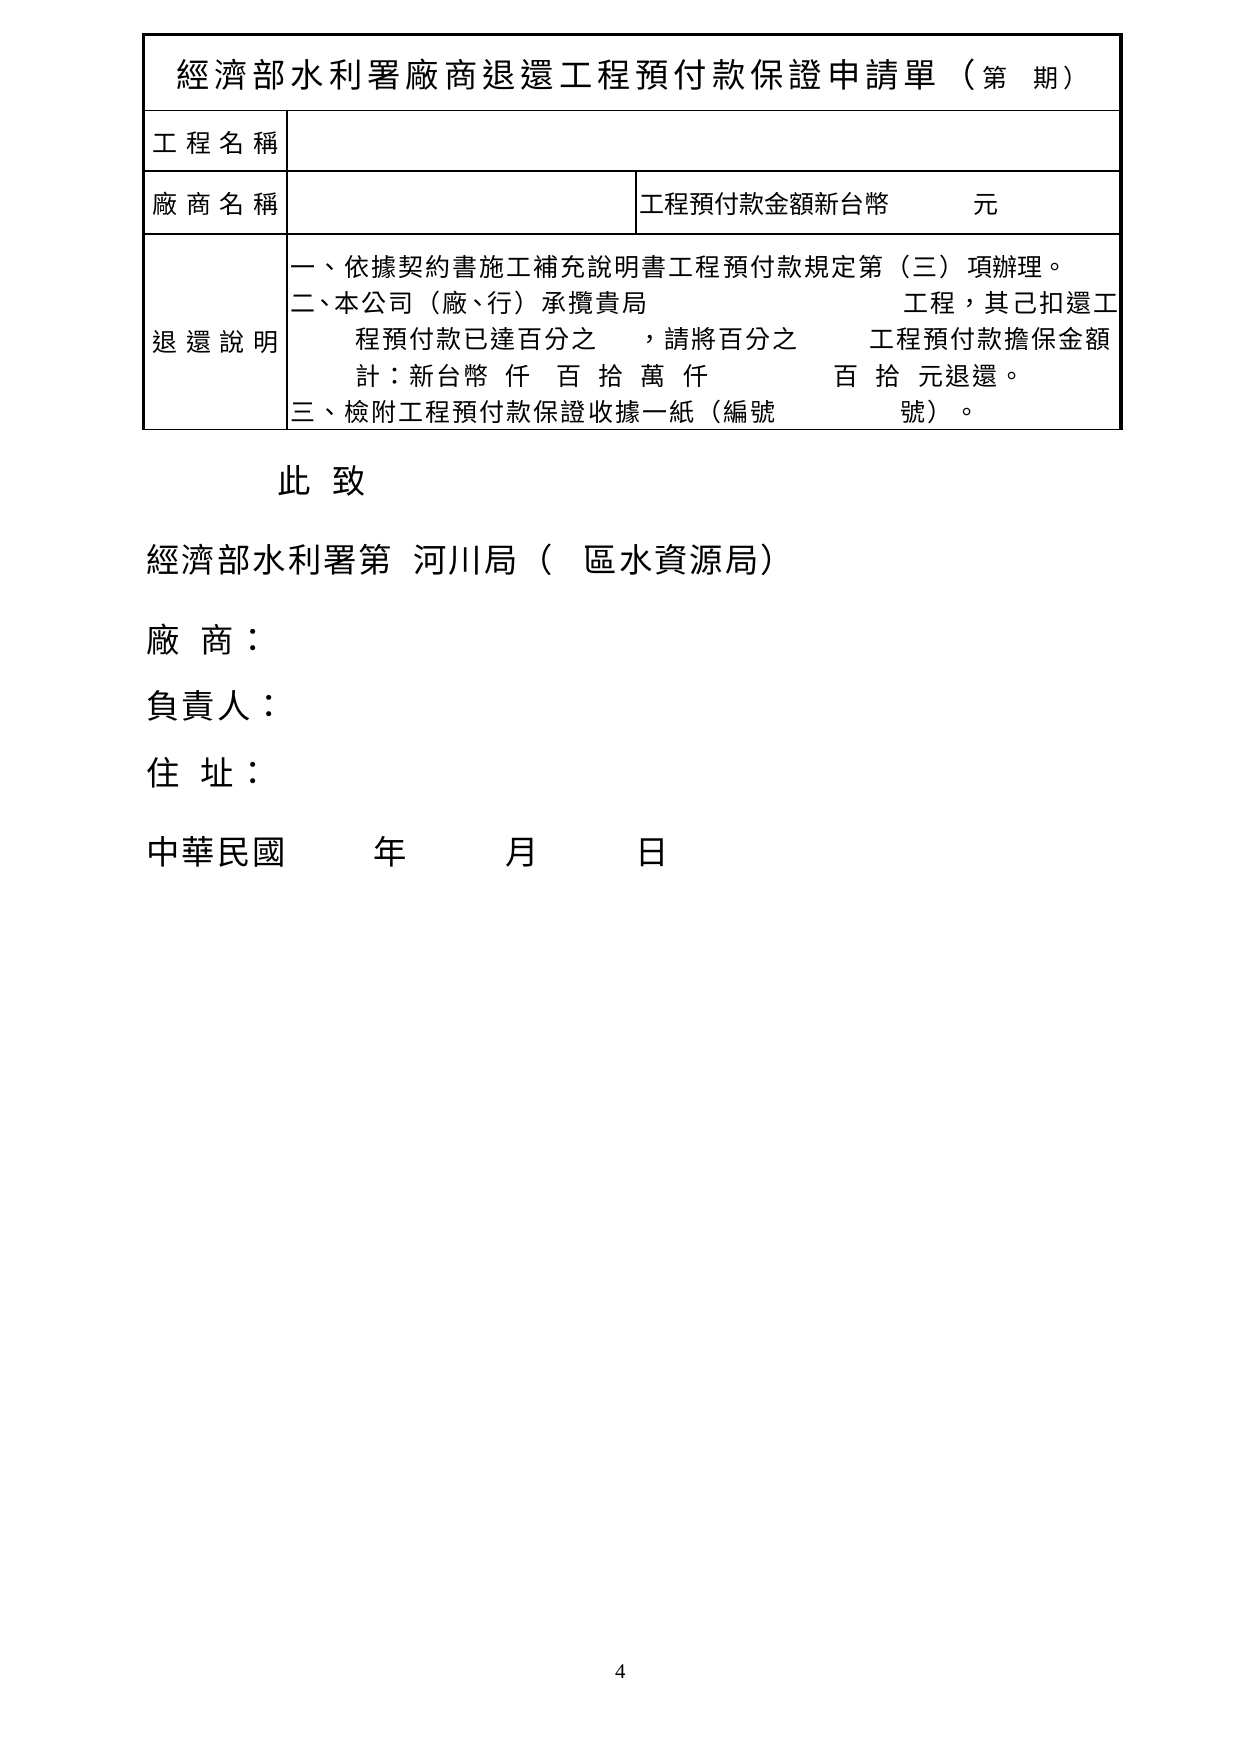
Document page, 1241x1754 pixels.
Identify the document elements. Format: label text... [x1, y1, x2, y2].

table_header 經濟部水利署廠商退還工程預付款保證申請單（第 期） [145, 36, 1119, 110]
table_cell 廠商名稱 [145, 172, 286, 233]
table_cell 工程預付款金額新台幣 元 [637, 172, 1119, 233]
table_cell 此 致 經濟部水利署第 河川局（ 區水資源局） 廠 商： 負責人： 住 址： 中華民國 年 月 日 [143, 430, 1121, 874]
table_cell 退還說明 [145, 235, 286, 428]
table_cell [288, 111, 1119, 170]
table_cell 一、依據契約書施工補充說明書工程預付款規定第（三）項辦理。 二、本公司（廠、行）承攬貴局 工程，其己扣還工程預付款已達百分之 ，請將百分之 工程預付款擔保金額計：新台幣 仟 百 拾 萬 仟 百 拾 元退還。 三、檢附工程預付款保證收據一紙（編號 號）。 [288, 235, 1119, 428]
table_cell [288, 172, 635, 233]
table_cell 工程名稱 [145, 111, 286, 170]
